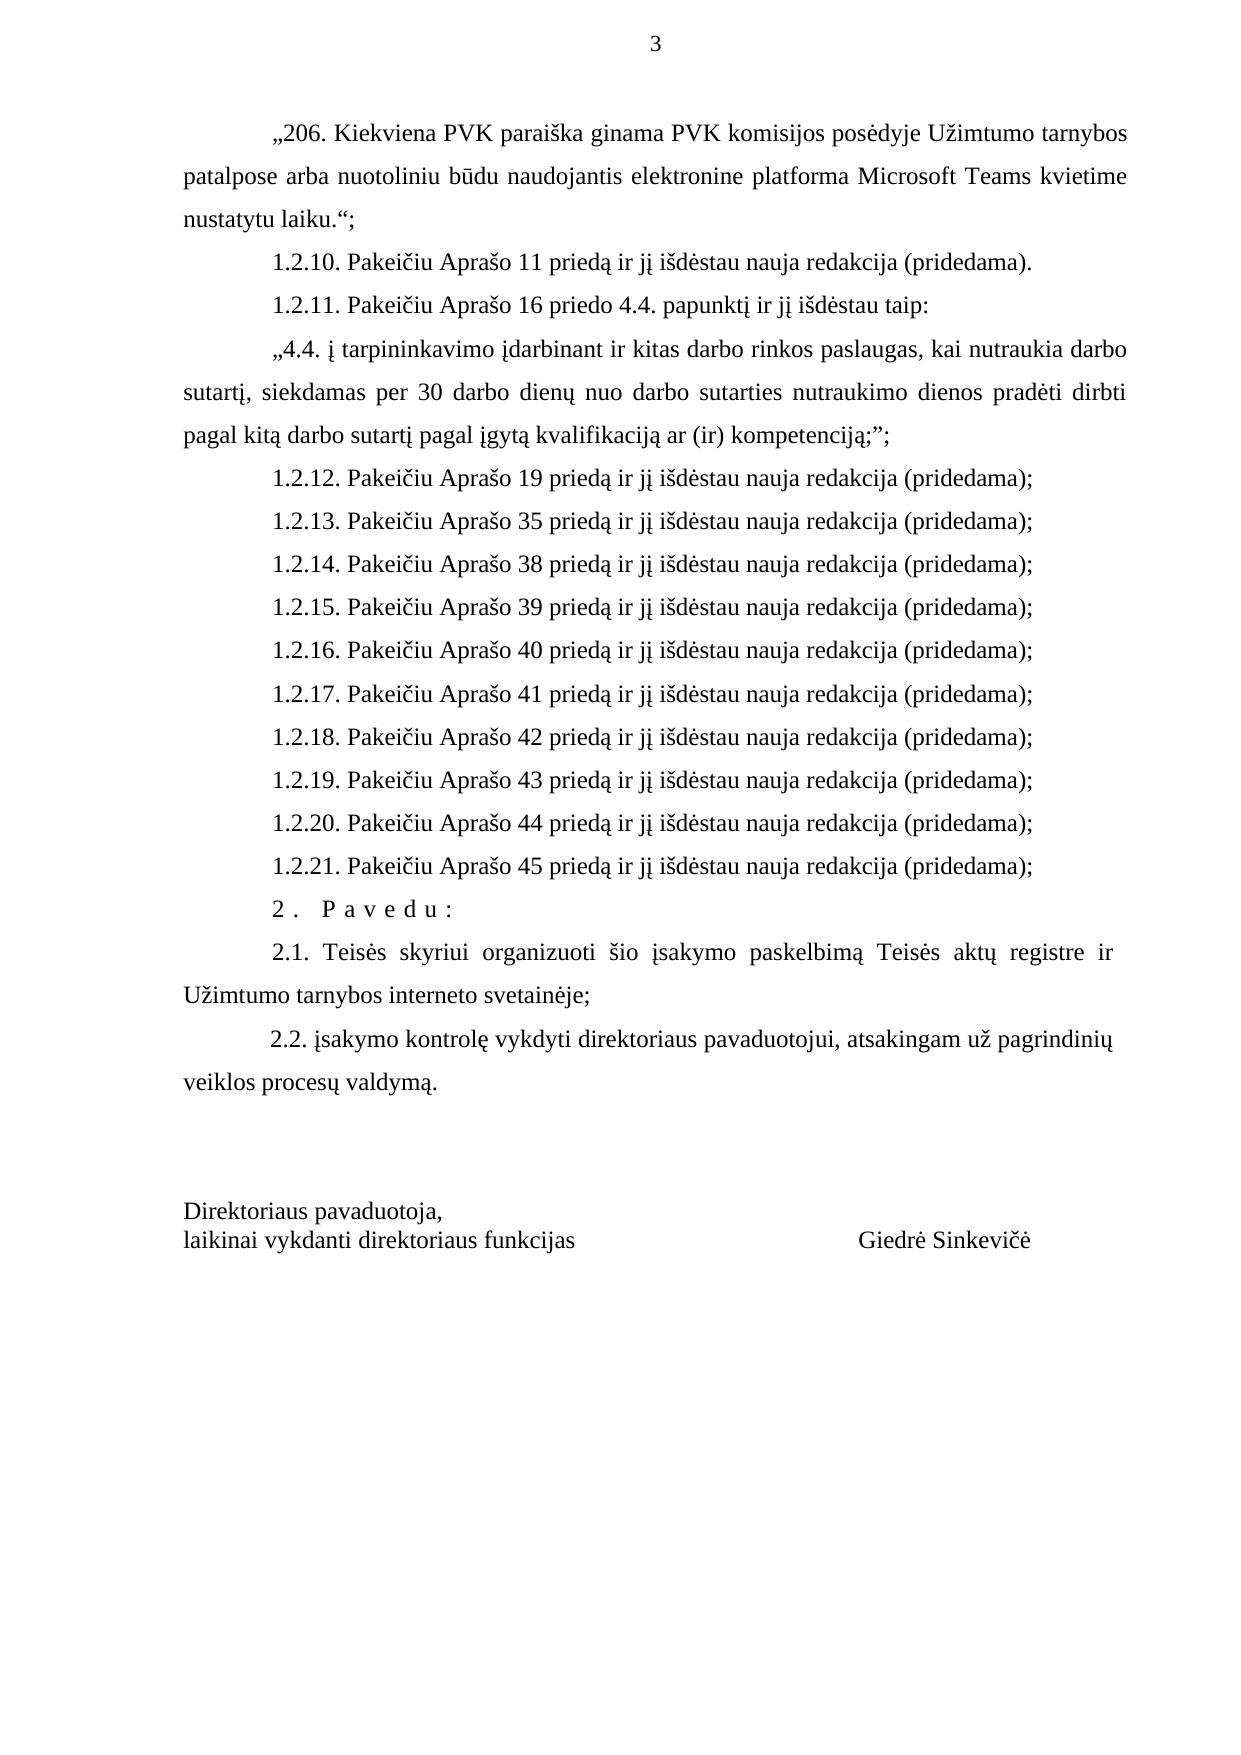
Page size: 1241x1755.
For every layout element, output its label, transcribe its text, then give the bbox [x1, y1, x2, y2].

text 1.2.21. Pakeičiu Aprašo 45 priedą ir jį išdėstau nauja redakcija (pridedama); [183, 851, 1113, 880]
text 1.2.20. Pakeičiu Aprašo 44 priedą ir jį išdėstau nauja redakcija (pridedama); [183, 808, 1113, 837]
text 1.2.14. Pakeičiu Aprašo 38 priedą ir jį išdėstau nauja redakcija (pridedama); [183, 549, 1128, 578]
text laikinai vykdanti direktoriaus funkcijas Giedrė Sinkevičė [183, 1225, 1128, 1254]
text 1.2.10. Pakeičiu Aprašo 11 priedą ir jį išdėstau nauja redakcija (pridedama). [183, 247, 1128, 276]
text 2.2. įsakymo kontrolę vykdyti direktoriaus pavaduotojui, atsakingam už pagrindinių veiklos procesų valdymą. [183, 1024, 1113, 1096]
text 1.2.17. Pakeičiu Aprašo 41 priedą ir jį išdėstau nauja redakcija (pridedama); [183, 679, 1128, 707]
text 1.2.12. Pakeičiu Aprašo 19 priedą ir jį išdėstau nauja redakcija (pridedama); [183, 463, 1128, 492]
text 2.1. Teisės skyriui organizuoti šio įsakymo paskelbimą Teisės aktų registre ir Užimtumo tarnybos interneto svetainėje; [183, 937, 1113, 1009]
text 1.2.18. Pakeičiu Aprašo 42 priedą ir jį išdėstau nauja redakcija (pridedama); [183, 722, 1128, 751]
text 1.2.15. Pakeičiu Aprašo 39 priedą ir jį išdėstau nauja redakcija (pridedama); [183, 592, 1128, 621]
text 1.2.11. Pakeičiu Aprašo 16 priedo 4.4. papunktį ir jį išdėstau taip: [183, 291, 1128, 319]
text 1.2.13. Pakeičiu Aprašo 35 priedą ir jį išdėstau nauja redakcija (pridedama); [183, 506, 1128, 535]
text 1.2.19. Pakeičiu Aprašo 43 priedą ir jį išdėstau nauja redakcija (pridedama); [183, 765, 1128, 794]
text 1.2.16. Pakeičiu Aprašo 40 priedą ir jį išdėstau nauja redakcija (pridedama); [183, 636, 1128, 664]
text Direktoriaus pavaduotoja, [183, 1196, 1128, 1225]
text „206. Kiekviena PVK paraiška ginama PVK komisijos posėdyje Užimtumo tarnybos patalpose arba nuotoliniu būdu naudojantis elektronine platforma Microsoft Teams kvietime nustatytu laiku.“; [183, 118, 1128, 233]
text „4.4. į tarpininkavimo įdarbinant ir kitas darbo rinkos paslaugas, kai nutraukia darbo sutartį, siekdamas per 30 darbo dienų nuo darbo sutarties nutraukimo dienos pradėti dirbti pagal kitą darbo sutartį pagal įgytą kvalifikaciją ar (ir) kompetenciją;”; [183, 334, 1128, 449]
text 2. Pavedu: [183, 894, 1128, 923]
